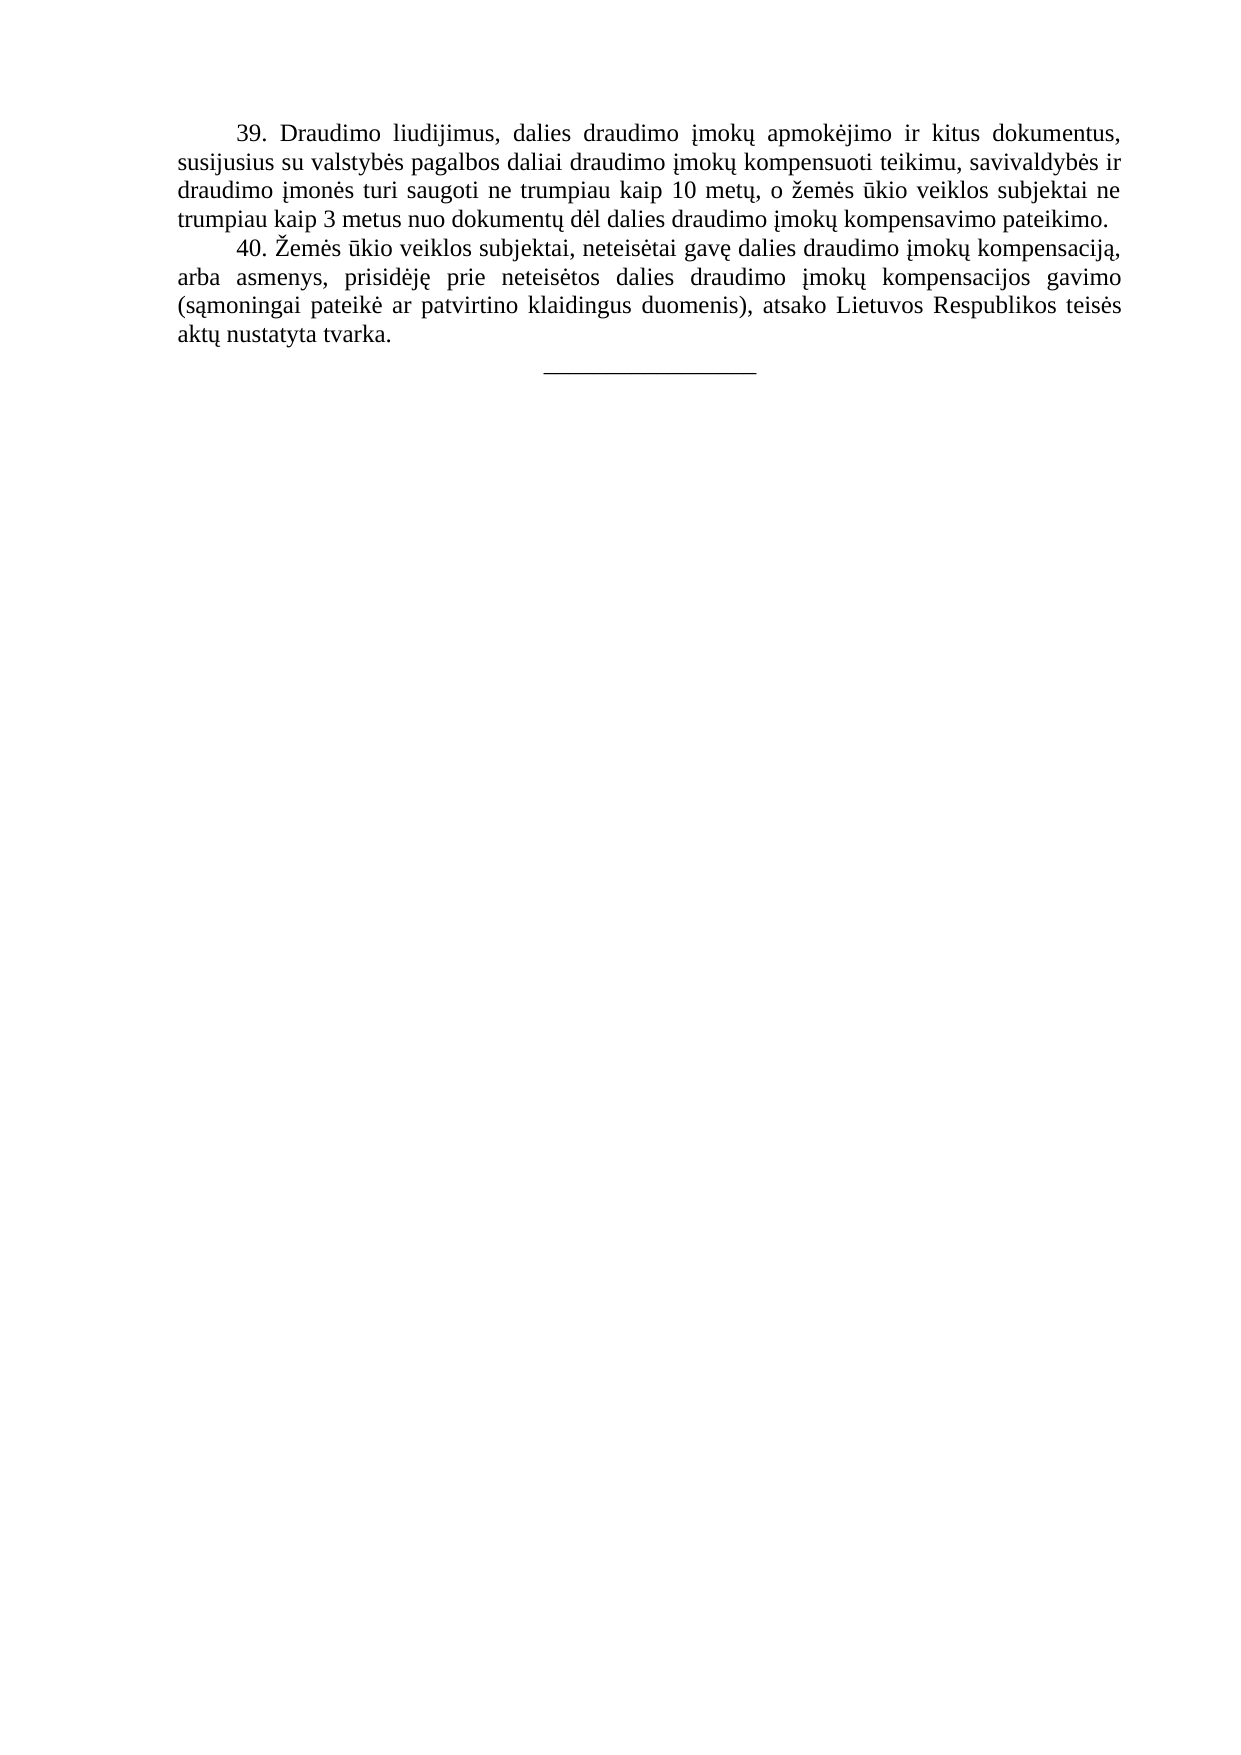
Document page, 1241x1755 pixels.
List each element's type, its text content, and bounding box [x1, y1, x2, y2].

text 39. Draudimo liudijimus, dalies draudimo įmokų apmokėjimo ir kitus dokumentus, susijusius su valstybės pagalbos daliai draudimo įmokų kompensuoti teikimu, savivaldybės ir draudimo įmonės turi saugoti ne trumpiau kaip 10 metų, o žemės ūkio veiklos subjektai ne trumpiau kaip 3 metus nuo dokumentų dėl dalies draudimo įmokų kompensavimo pateikimo. [177, 118, 1122, 233]
text 40. Žemės ūkio veiklos subjektai, neteisėtai gavę dalies draudimo įmokų kompensaciją, arba asmenys, prisidėję prie neteisėtos dalies draudimo įmokų kompensacijos gavimo (sąmoningai pateikė ar patvirtino klaidingus duomenis), atsako Lietuvos Respublikos teisės aktų nustatyta tvarka. [177, 233, 1122, 348]
text _________________ [177, 348, 1122, 377]
